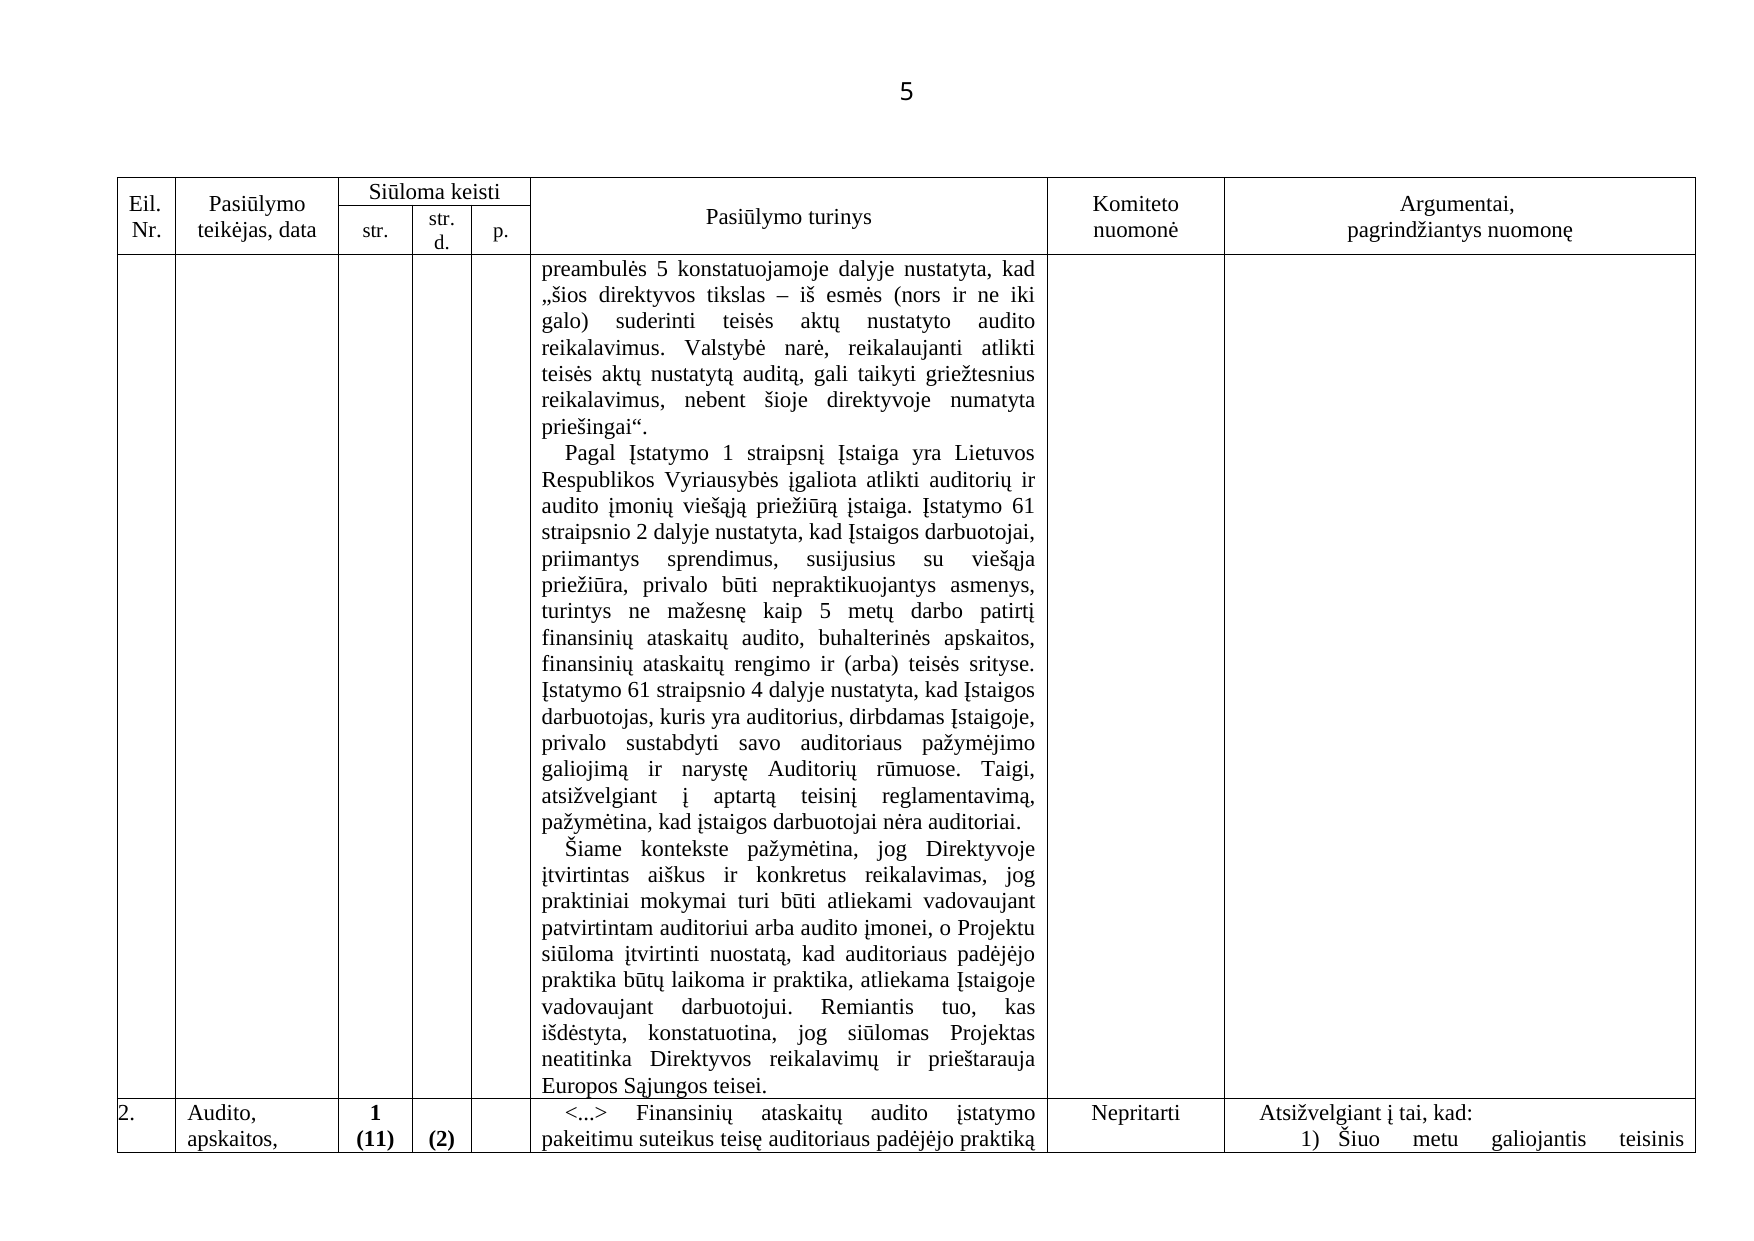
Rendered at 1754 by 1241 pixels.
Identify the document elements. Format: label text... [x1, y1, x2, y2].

table_cell [1048, 255, 1224, 1098]
table_cell [472, 1099, 530, 1152]
table_cell preambulės 5 konstatuojamoje dalyje nustatyta, kad „šios direktyvos tikslas – iš esmės (nors ir ne iki galo) suderinti teisės aktų nustatyto audito reikalavimus. Valstybė narė, reikalaujanti atlikti teisės aktų nustatytą auditą, gali taikyti griežtesnius reikalavimus, nebent šioje direktyvoje numatyta priešingai“. Pagal Įstatymo 1 straipsnį Įstaiga yra Lietuvos Respublikos Vyriausybės įgaliota atlikti auditorių ir audito įmonių viešąją priežiūrą įstaiga. Įstatymo 61 straipsnio 2 dalyje nustatyta, kad Įstaigos darbuotojai, priimantys sprendimus, susijusius su viešąja priežiūra, privalo būti nepraktikuojantys asmenys, turintys ne mažesnę kaip 5 metų darbo patirtį finansinių ataskaitų audito, buhalterinės apskaitos, finansinių ataskaitų rengimo ir (arba) teisės srityse. Įstatymo 61 straipsnio 4 dalyje nustatyta, kad Įstaigos darbuotojas, kuris yra auditorius, dirbdamas Įstaigoje, privalo sustabdyti savo auditoriaus pažymėjimo galiojimą ir narystę Auditorių rūmuose. Taigi, atsižvelgiant į aptartą teisinį reglamentavimą, pažymėtina, kad įstaigos darbuotojai nėra auditoriai. Šiame kontekste pažymėtina, jog Direktyvoje įtvirtintas aiškus ir konkretus reikalavimas, jog praktiniai mokymai turi būti atliekami vadovaujant patvirtintam auditoriui arba audito įmonei, o Projektu siūloma įtvirtinti nuostatą, kad auditoriaus padėjėjo praktika būtų laikoma ir praktika, atliekama Įstaigoje vadovaujant darbuotojui. Remiantis tuo, kas išdėstyta, konstatuotina, jog siūlomas Projektas neatitinka Direktyvos reikalavimų ir prieštarauja Europos Sąjungos teisei. [531, 255, 1047, 1098]
table_cell 1 (11) [339, 1099, 412, 1152]
table_header Argumentai, pagrindžiantys nuomonę [1225, 178, 1695, 254]
table_cell [339, 255, 412, 1098]
table_cell Atsižvelgiant į tai, kad: Šiuo metu galiojantis teisinis [1225, 1099, 1695, 1152]
table_header Siūloma keisti [339, 178, 530, 204]
table_header Pasiūlymo teikėjas, data [176, 178, 338, 254]
table_cell str. [339, 206, 412, 254]
table_cell [1225, 255, 1695, 1098]
table_cell str. d. [413, 206, 471, 254]
table_cell [118, 1099, 175, 1152]
table_header Pasiūlymo turinys [531, 178, 1047, 254]
table_cell (2) [413, 1099, 471, 1152]
table_cell [176, 255, 338, 1098]
table_cell [472, 255, 530, 1098]
table_header Eil. Nr. [118, 178, 175, 254]
table_header Komiteto nuomonė [1048, 178, 1224, 254]
table_cell p. [472, 206, 530, 254]
table_cell <...> Finansinių ataskaitų audito įstatymo pakeitimu suteikus teisę auditoriaus padėjėjo praktiką [531, 1099, 1047, 1152]
table_cell [118, 255, 175, 1098]
table_cell Audito, apskaitos, [176, 1099, 338, 1152]
table_cell Nepritarti [1048, 1099, 1224, 1152]
table_cell [413, 255, 471, 1098]
